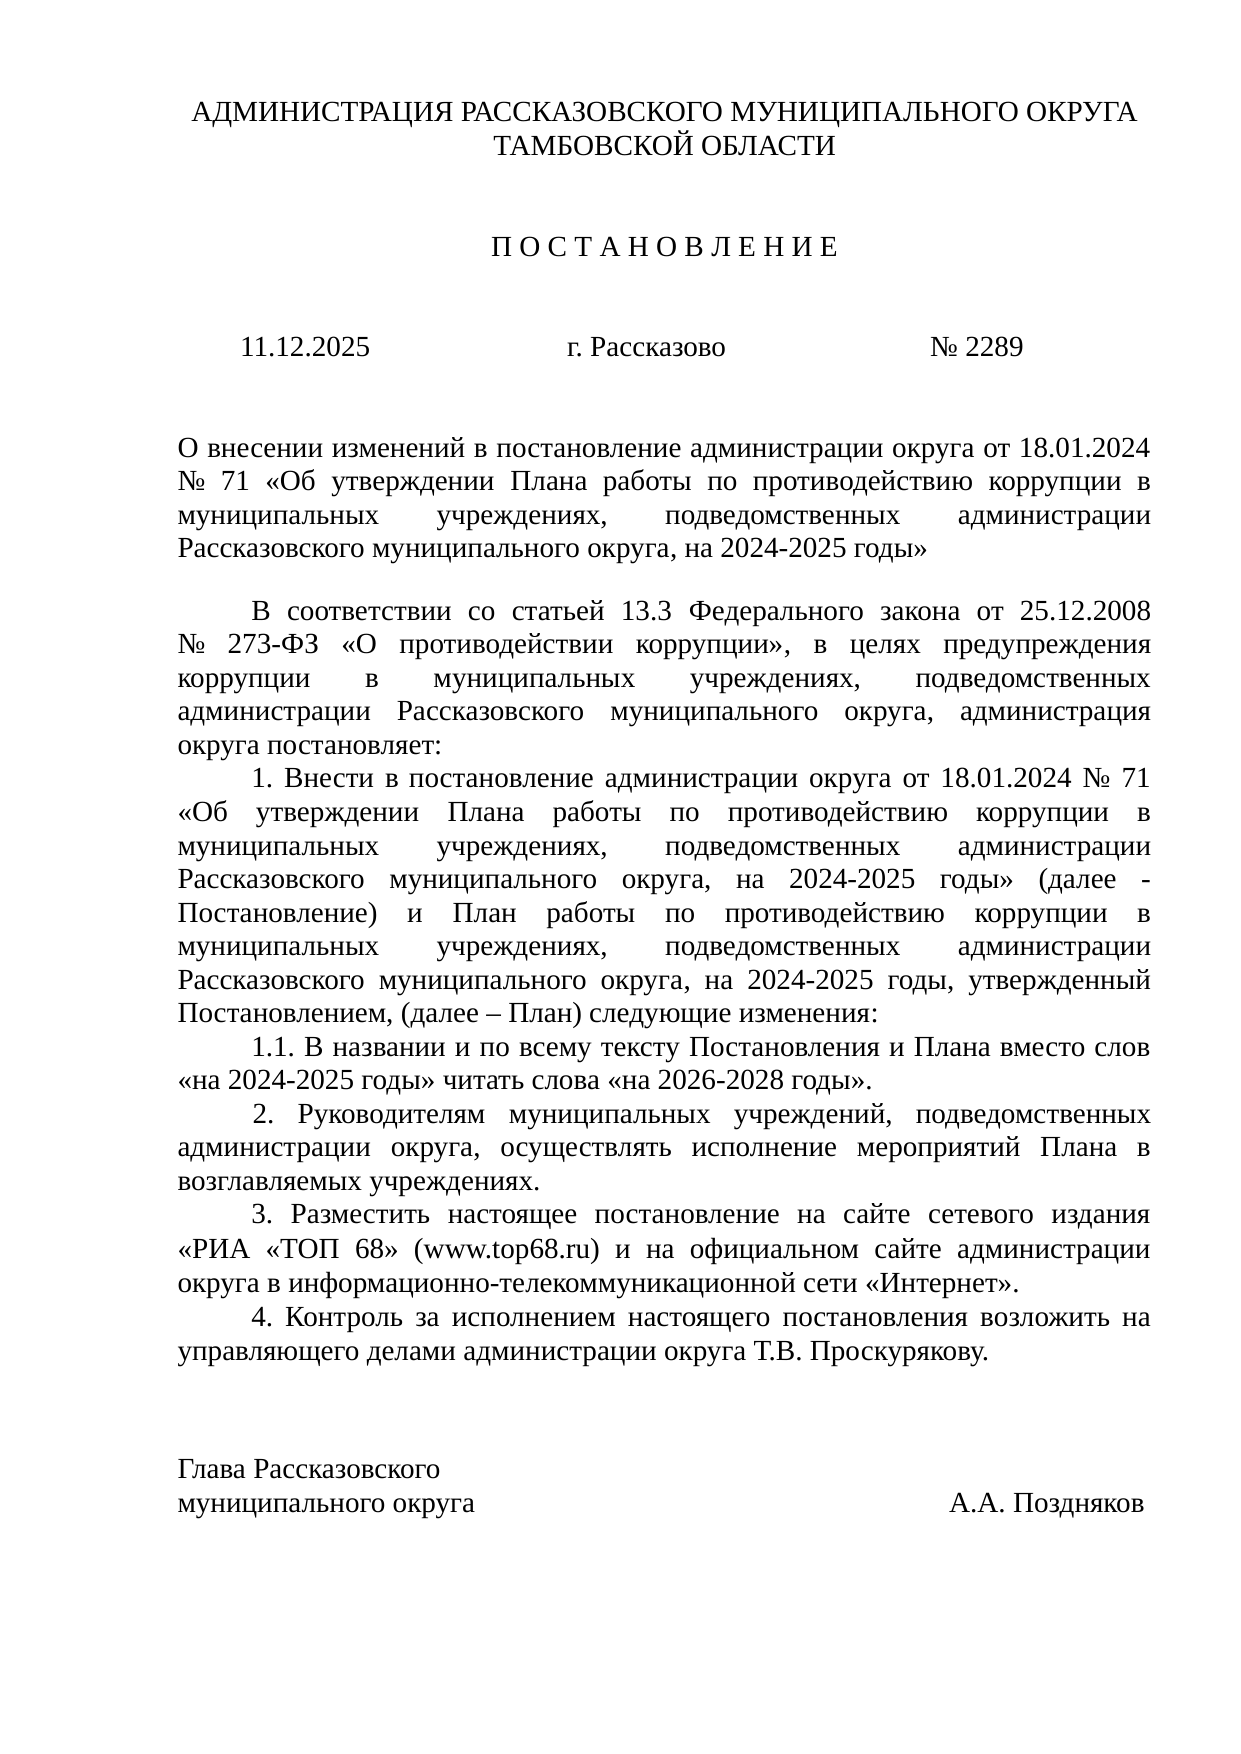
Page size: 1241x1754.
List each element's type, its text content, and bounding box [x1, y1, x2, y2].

text ТАМБОВСКОЙ ОБЛАСТИ [177, 128, 1152, 162]
text 11.12.2025 г. Рассказово № 2289 [177, 329, 1152, 363]
text 3. Разместить настоящее постановление на сайте сетевого издания «РИА «ТОП 68» (www.top68.ru) и на официальном сайте администрации округа в информационно-телекоммуникационной сети «Интернет». 4. Контроль за исполнением настоящего постановления возложить на управляющего делами администрации округа Т.В. Проскурякову. [177, 1197, 1152, 1367]
text О внесении изменений в постановление администрации округа от 18.01.2024 № 71 «Об утверждении Плана работы по противодействию коррупции в муниципальных учреждениях, подведомственных администрации Рассказовского муниципального округа, на 2024-2025 годы» [177, 430, 1152, 564]
text муниципального округа А.А. Поздняков [177, 1485, 1152, 1518]
text П О С Т А Н О В Л Е Н И Е [177, 229, 1152, 262]
text Глава Рассказовского [177, 1451, 1152, 1485]
text 1. Внести в постановление администрации округа от 18.01.2024 № 71 «Об утверждении Плана работы по противодействию коррупции в муниципальных учреждениях, подведомственных администрации Рассказовского муниципального округа, на 2024-2025 годы» (далее - Постановление) и План работы по противодействию коррупции в муниципальных учреждениях, подведомственных администрации Рассказовского муниципального округа, на 2024-2025 годы, утвержденный Постановлением, (далее – План) следующие изменения: [177, 761, 1152, 1029]
text АДМИНИСТРАЦИЯ РАССКАЗОВСКОГО МУНИЦИПАЛЬНОГО ОКРУГА [177, 94, 1152, 128]
text 1.1. В названии и по всему тексту Постановления и Плана вместо слов «на 2024-2025 годы» читать слова «на 2026-2028 годы». [177, 1029, 1152, 1096]
text 2. Руководителям муниципальных учреждений, подведомственных администрации округа, осуществлять исполнение мероприятий Плана в возглавляемых учреждениях. [177, 1096, 1152, 1197]
text В соответствии со статьей 13.3 Федерального закона от 25.12.2008 № 273-ФЗ «О противодействии коррупции», в целях предупреждения коррупции в муниципальных учреждениях, подведомственных администрации Рассказовского муниципального округа, администрация округа постановляет: [177, 593, 1152, 761]
